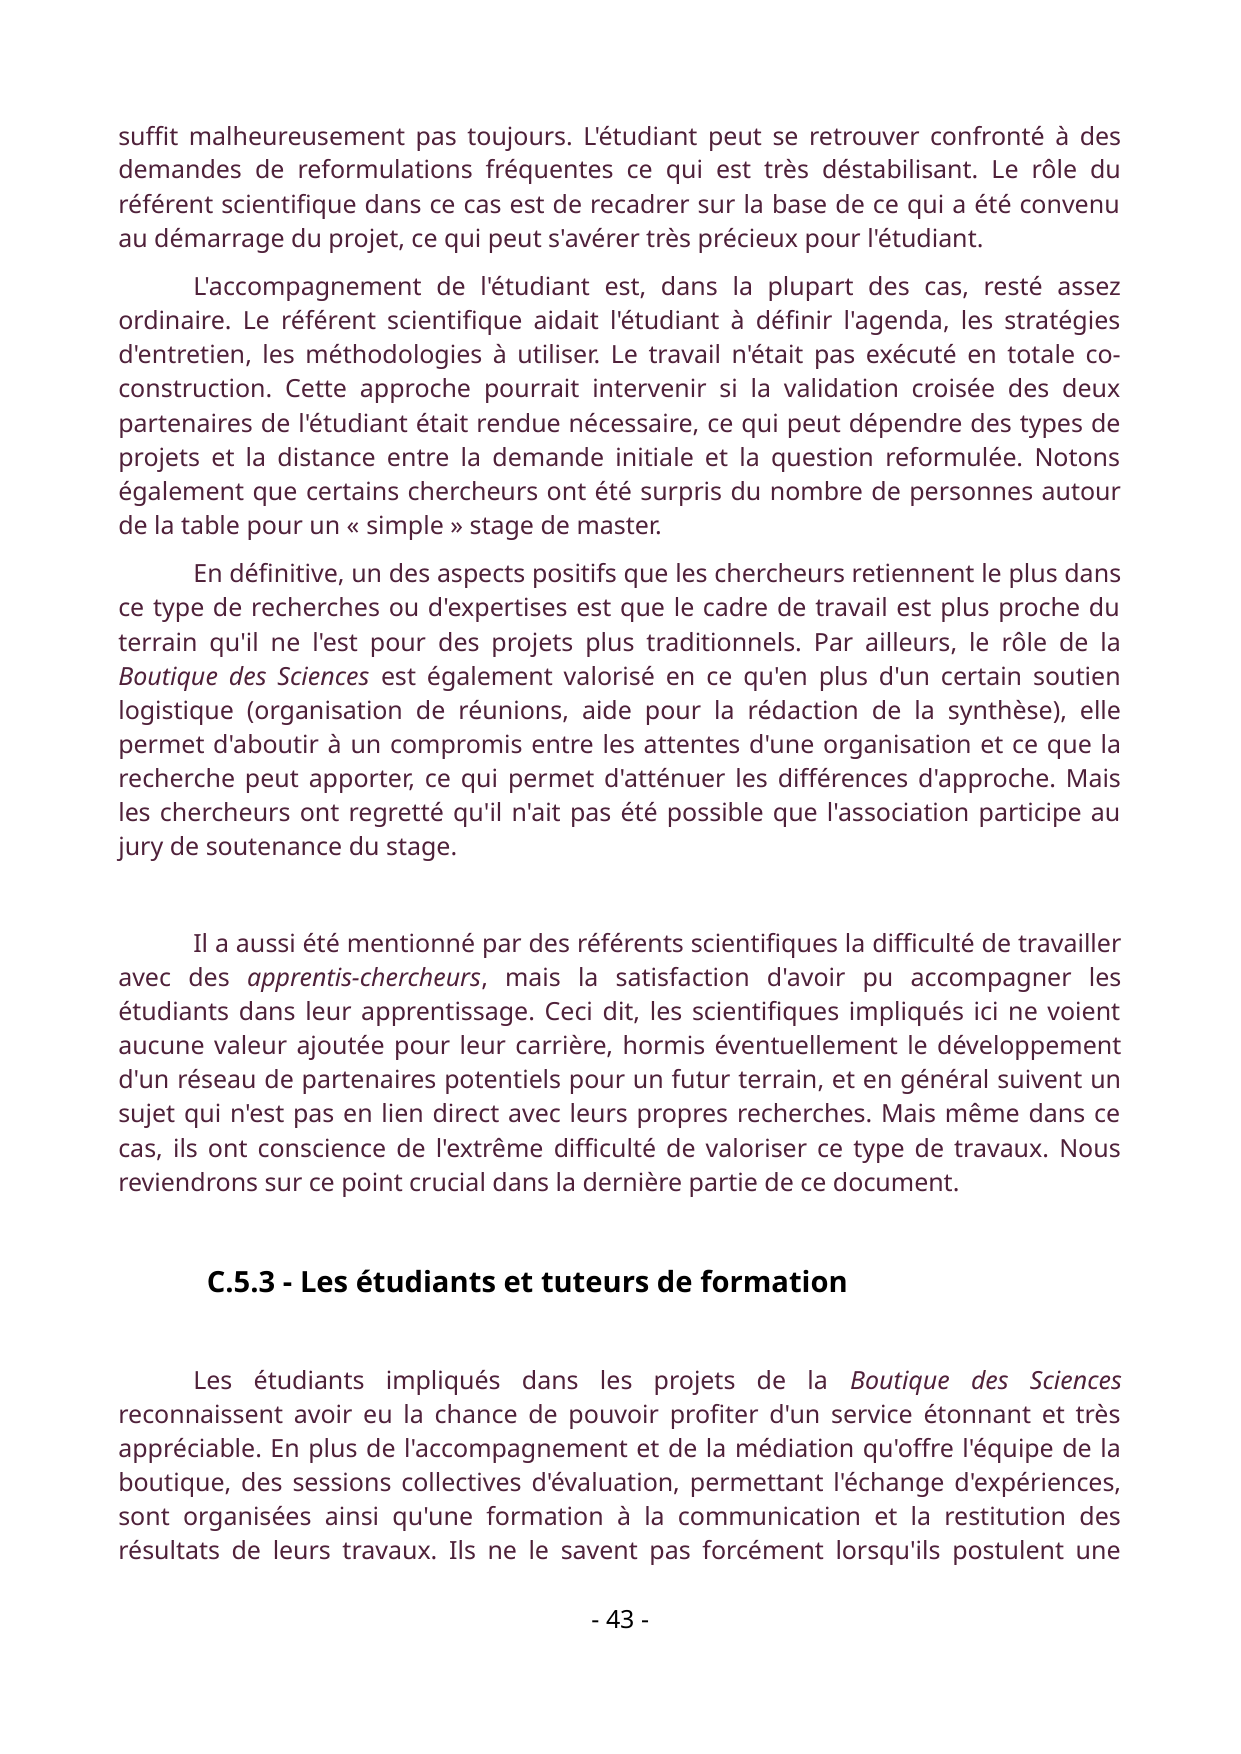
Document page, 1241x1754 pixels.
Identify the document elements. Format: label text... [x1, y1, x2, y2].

text Les étudiants impliqués dans les projets de la Boutique des Sciences reconnaissent avoir eu la chance de pouvoir profiter d'un service étonnant et très appréciable. En plus de l'accompagnement et de la médiation qu'offre l'équipe de la boutique, des sessions collectives d'évaluation, permettant l'échange d'expériences, sont organisées ainsi qu'une formation à la communication et la restitution des résultats de leurs travaux. Ils ne le savent pas forcément lorsqu'ils postulent une [118, 1362, 1122, 1567]
text L'accompagnement de l'étudiant est, dans la plupart des cas, resté assez ordinaire. Le référent scientifique aidait l'étudiant à définir l'agenda, les stratégies d'entretien, les méthodologies à utiliser. Le travail n'était pas exécuté en totale co-construction. Cette approche pourrait intervenir si la validation croisée des deux partenaires de l'étudiant était rendue nécessaire, ce qui peut dépendre des types de projets et la distance entre la demande initiale et la question reformulée. Notons également que certains chercheurs ont été surpris du nombre de personnes autour de la table pour un « simple » stage de master. [118, 269, 1122, 541]
text suffit malheureusement pas toujours. L'étudiant peut se retrouver confronté à des demandes de reformulations fréquentes ce qui est très déstabilisant. Le rôle du référent scientifique dans ce cas est de recadrer sur la base de ce qui a été convenu au démarrage du projet, ce qui peut s'avérer très précieux pour l'étudiant. [118, 118, 1122, 254]
text En définitive, un des aspects positifs que les chercheurs retiennent le plus dans ce type de recherches ou d'expertises est que le cadre de travail est plus proche du terrain qu'il ne l'est pour des projets plus traditionnels. Par ailleurs, le rôle de la Boutique des Sciences est également valorisé en ce qu'en plus d'un certain soutien logistique (organisation de réunions, aide pour la rédaction de la synthèse), elle permet d'aboutir à un compromis entre les attentes d'une organisation et ce que la recherche peut apporter, ce qui permet d'atténuer les différences d'approche. Mais les chercheurs ont regretté qu'il n'ait pas été possible que l'association participe au jury de soutenance du stage. [118, 556, 1122, 863]
text Il a aussi été mentionné par des référents scientifiques la difficulté de travailler avec des apprentis-chercheurs, mais la satisfaction d'avoir pu accompagner les étudiants dans leur apprentissage. Ceci dit, les scientifiques impliqués ici ne voient aucune valeur ajoutée pour leur carrière, hormis éventuellement le développement d'un réseau de partenaires potentiels pour un futur terrain, et en général suivent un sujet qui n'est pas en lien direct avec leurs propres recherches. Mais même dans ce cas, ils ont conscience de l'extrême difficulté de valoriser ce type de travaux. Nous reviendrons sur ce point crucial dans la dernière partie de ce document. [118, 926, 1122, 1198]
subtitle Les étudiants et tuteurs de formation [207, 1262, 1122, 1301]
